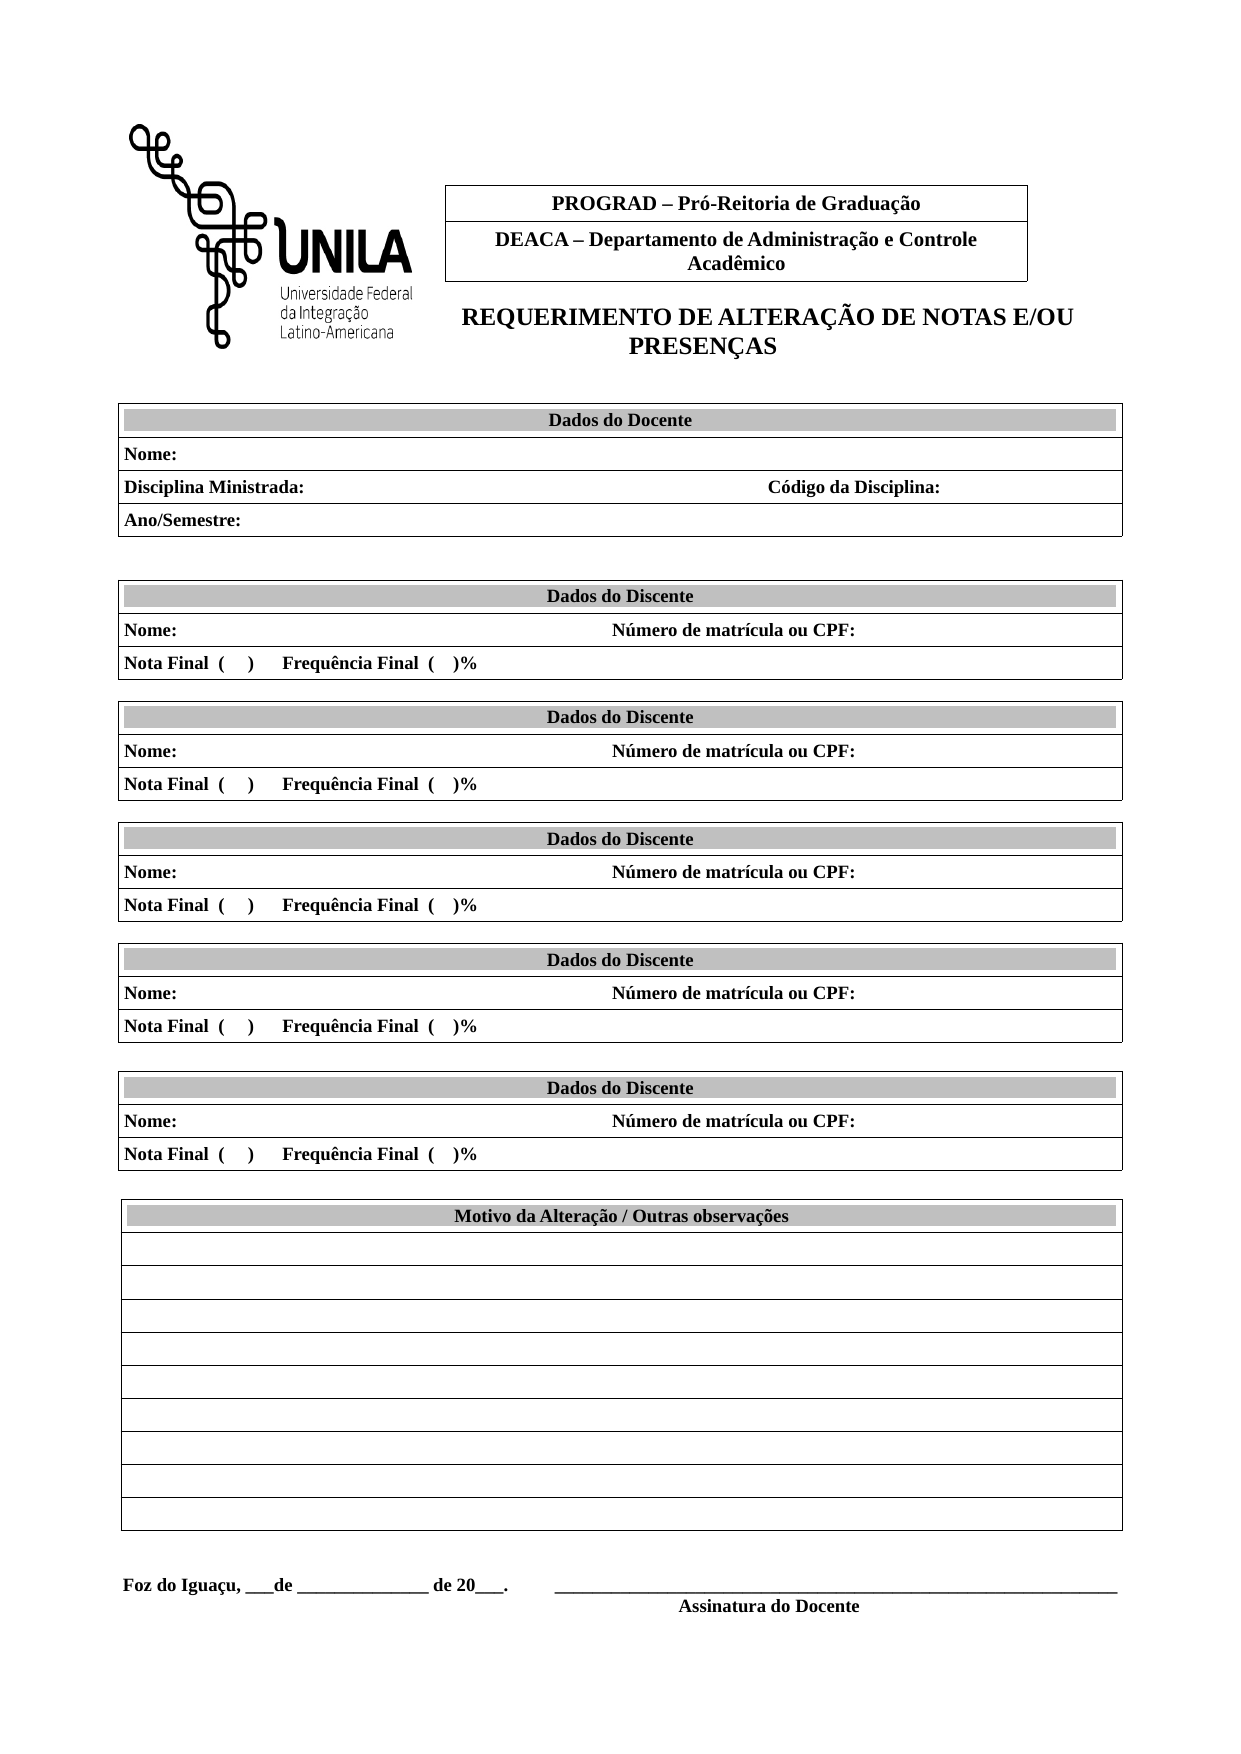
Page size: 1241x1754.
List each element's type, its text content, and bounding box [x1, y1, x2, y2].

table_cell [122, 1432, 1122, 1464]
table_cell Nome: Número de matrícula ou CPF: [119, 856, 1122, 888]
table_cell [122, 1300, 1122, 1332]
table_cell Nota Final ( ) Frequência Final ( )% [119, 1010, 1122, 1042]
table_cell Nome: [119, 438, 1122, 470]
table_cell Nota Final ( ) Frequência Final ( )% [119, 889, 1122, 921]
table_cell Nome: Número de matrícula ou CPF: [119, 614, 1122, 646]
table_cell DEACA – Departamento de Administração e Controle Acadêmico [446, 222, 1027, 281]
text Assinatura do Docente [118, 1595, 1122, 1617]
table_header Motivo da Alteração / Outras observações [122, 1200, 1122, 1232]
text REQUERIMENTO DE ALTERAÇÃO DE NOTAS E/OU PRESENÇAS [118, 302, 1122, 360]
table_header Dados do Discente [119, 944, 1122, 976]
table_header Dados do Discente [119, 823, 1122, 855]
table_cell [122, 1465, 1122, 1497]
table_header Dados do Docente [119, 404, 1122, 436]
table_cell Nota Final ( ) Frequência Final ( )% [119, 768, 1122, 800]
table_cell [122, 1366, 1122, 1398]
table_cell [122, 1498, 1122, 1530]
table_header Dados do Discente [119, 581, 1122, 613]
text Foz do Iguaçu, ___de ______________ de 20___. ____________________________________________________________ [118, 1573, 1122, 1595]
table_header Dados do Discente [119, 1072, 1122, 1104]
table_cell Disciplina Ministrada: Código da Disciplina: [119, 471, 1122, 503]
table_cell Nota Final ( ) Frequência Final ( )% [119, 647, 1122, 679]
table_cell Nota Final ( ) Frequência Final ( )% [119, 1138, 1122, 1170]
table_cell [122, 1399, 1122, 1431]
table_header Dados do Discente [119, 702, 1122, 734]
table_cell [122, 1266, 1122, 1298]
table_header PROGRAD – Pró-Reitoria de Graduação [446, 186, 1027, 221]
table_cell Nome: Número de matrícula ou CPF: [119, 735, 1122, 767]
table_cell [122, 1233, 1122, 1265]
table_cell Ano/Semestre: [119, 504, 1122, 536]
table_cell [122, 1333, 1122, 1365]
table_cell Nome: Número de matrícula ou CPF: [119, 1105, 1122, 1137]
table_cell Nome: Número de matrícula ou CPF: [119, 977, 1122, 1009]
picture [129, 124, 413, 349]
